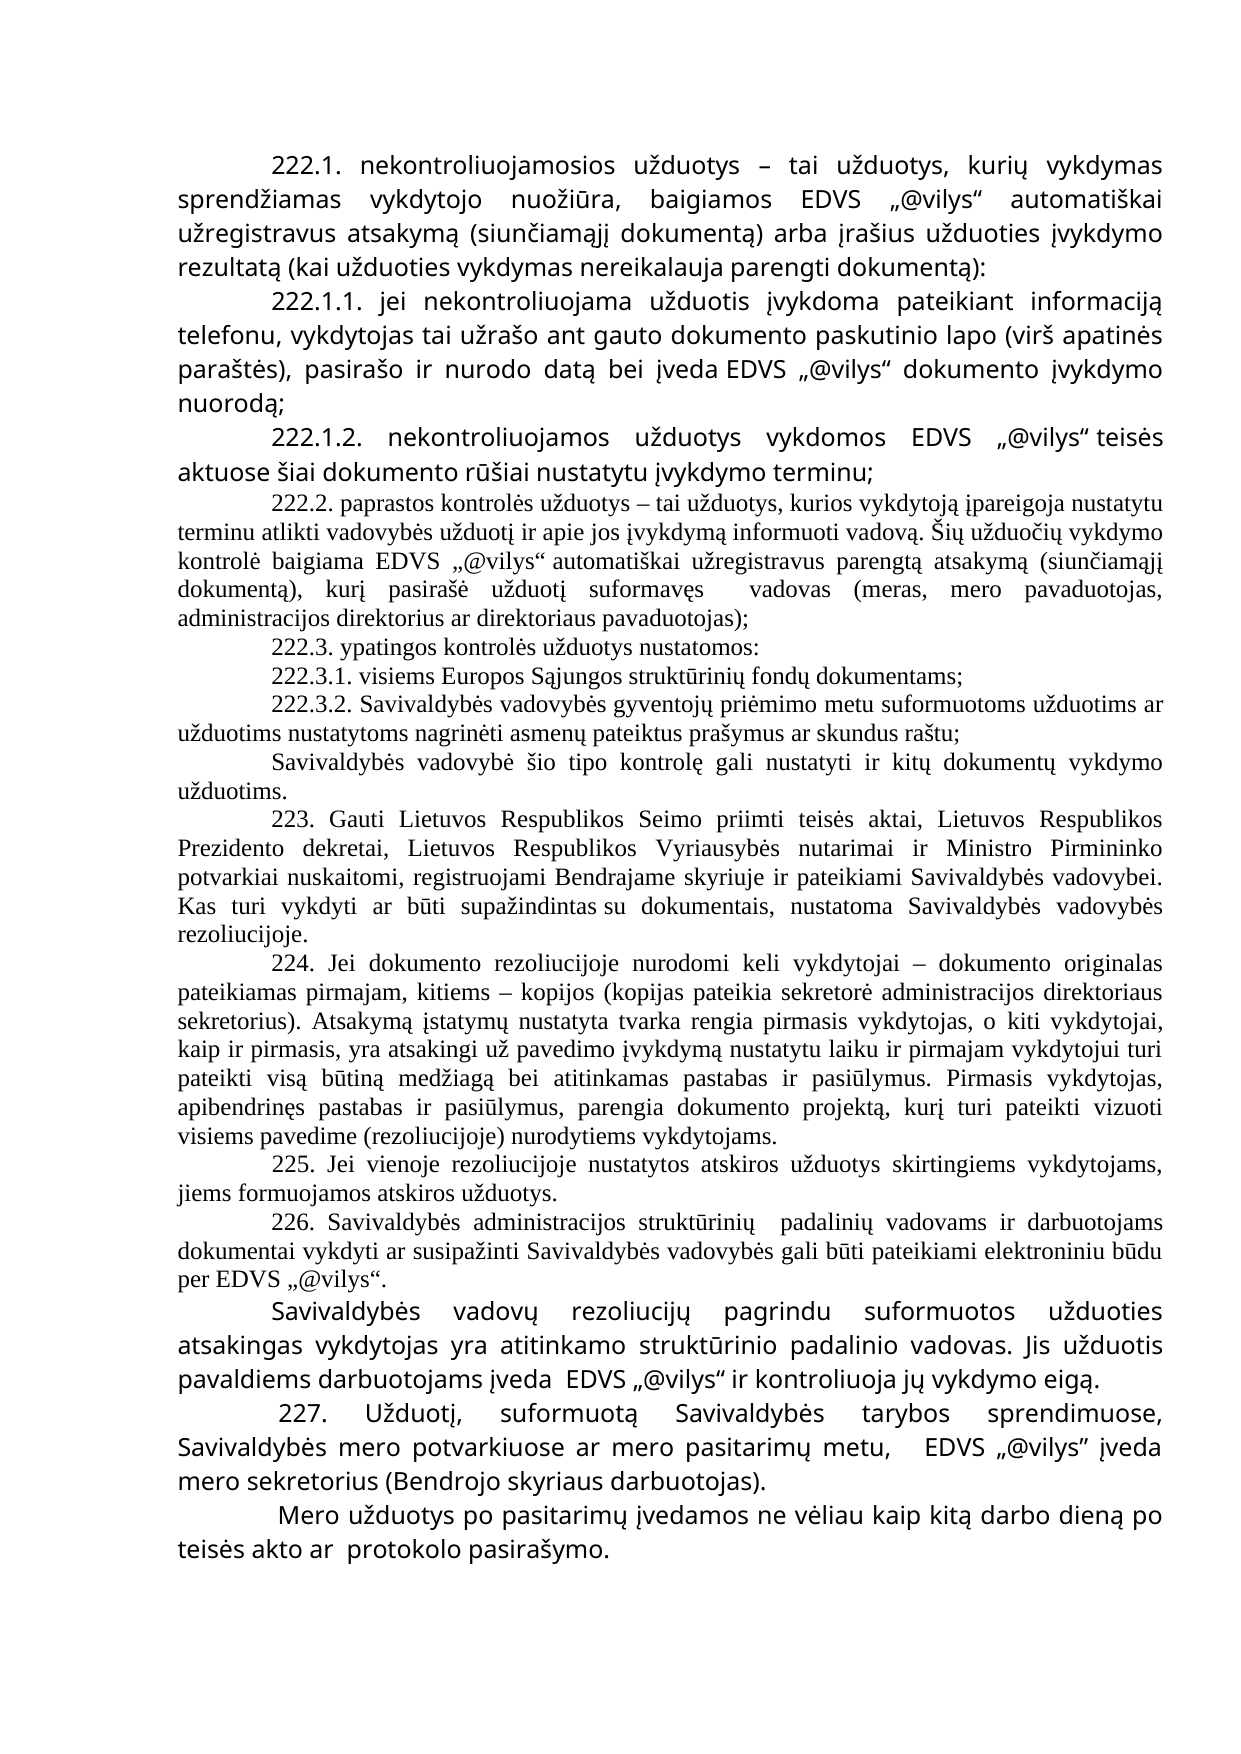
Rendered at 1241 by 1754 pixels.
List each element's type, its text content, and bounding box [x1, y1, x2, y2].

text 222.2. paprastos kontrolės užduotys – tai užduotys, kurios vykdytoją įpareigoja nustatytu terminu atlikti vadovybės užduotį ir apie jos įvykdymą informuoti vadovą. Šių užduočių vykdymo kontrolė baigiama EDVS „@vilys“ automatiškai užregistravus parengtą atsakymą (siunčiamąjį dokumentą), kurį pasirašė užduotį suformavęs vadovas (meras, mero pavaduotojas, administracijos direktorius ar direktoriaus pavaduotojas); [177, 488, 1163, 632]
text 222.3.2. Savivaldybės vadovybės gyventojų priėmimo metu suformuotoms užduotims ar užduotims nustatytoms nagrinėti asmenų pateiktus prašymus ar skundus raštu; [177, 689, 1163, 747]
text 222.3.1. visiems Europos Sąjungos struktūrinių fondų dokumentams; [177, 661, 1163, 689]
text Savivaldybės vadovų rezoliucijų pagrindu suformuotos užduoties atsakingas vykdytojas yra atitinkamo struktūrinio padalinio vadovas. Jis užduotis pavaldiems darbuotojams įveda EDVS „@vilys“ ir kontroliuoja jų vykdymo eigą. [177, 1293, 1163, 1395]
text 222.1.1. jei nekontroliuojama užduotis įvykdoma pateikiant informaciją telefonu, vykdytojas tai užrašo ant gauto dokumento paskutinio lapo (virš apatinės paraštės), pasirašo ir nurodo datą bei įveda EDVS „@vilys“ dokumento įvykdymo nuorodą; [177, 284, 1163, 420]
text 222.3. ypatingos kontrolės užduotys nustatomos: [177, 632, 1163, 661]
text 222.1.2. nekontroliuojamos užduotys vykdomos EDVS „@vilys“ teisės aktuose šiai dokumento rūšiai nustatytu įvykdymo terminu; [177, 420, 1163, 488]
text 225. Jei vienoje rezoliucijoje nustatytos atskiros užduotys skirtingiems vykdytojams, jiems formuojamos atskiros užduotys. [177, 1149, 1163, 1207]
text Savivaldybės vadovybė šio tipo kontrolę gali nustatyti ir kitų dokumentų vykdymo užduotims. [177, 747, 1163, 804]
text 223. Gauti Lietuvos Respublikos Seimo priimti teisės aktai, Lietuvos Respublikos Prezidento dekretai, Lietuvos Respublikos Vyriausybės nutarimai ir Ministro Pirmininko potvarkiai nuskaitomi, registruojami Bendrajame skyriuje ir pateikiami Savivaldybės vadovybei. Kas turi vykdyti ar būti supažindintas su dokumentais, nustatoma Savivaldybės vadovybės rezoliucijoje. [177, 804, 1163, 948]
text 226. Savivaldybės administracijos struktūrinių padalinių vadovams ir darbuotojams dokumentai vykdyti ar susipažinti Savivaldybės vadovybės gali būti pateikiami elektroniniu būdu per EDVS „@vilys“. [177, 1207, 1163, 1293]
text 227. Užduotį, suformuotą Savivaldybės tarybos sprendimuose, Savivaldybės mero potvarkiuose ar mero pasitarimų metu, EDVS „@vilys” įveda mero sekretorius (Bendrojo skyriaus darbuotojas). [177, 1395, 1163, 1498]
text 224. Jei dokumento rezoliucijoje nurodomi keli vykdytojai – dokumento originalas pateikiamas pirmajam, kitiems – kopijos (kopijas pateikia sekretorė administracijos direktoriaus sekretorius). Atsakymą įstatymų nustatyta tvarka rengia pirmasis vykdytojas, o kiti vykdytojai, kaip ir pirmasis, yra atsakingi už pavedimo įvykdymą nustatytu laiku ir pirmajam vykdytojui turi pateikti visą būtiną medžiagą bei atitinkamas pastabas ir pasiūlymus. Pirmasis vykdytojas, apibendrinęs pastabas ir pasiūlymus, parengia dokumento projektą, kurį turi pateikti vizuoti visiems pavedime (rezoliucijoje) nurodytiems vykdytojams. [177, 948, 1163, 1149]
text 222.1. nekontroliuojamosios užduotys – tai užduotys, kurių vykdymas sprendžiamas vykdytojo nuožiūra, baigiamos EDVS „@vilys“ automatiškai užregistravus atsakymą (siunčiamąjį dokumentą) arba įrašius užduoties įvykdymo rezultatą (kai užduoties vykdymas nereikalauja parengti dokumentą): [177, 148, 1163, 284]
text Mero užduotys po pasitarimų įvedamos ne vėliau kaip kitą darbo dieną po teisės akto ar protokolo pasirašymo. [177, 1498, 1163, 1566]
